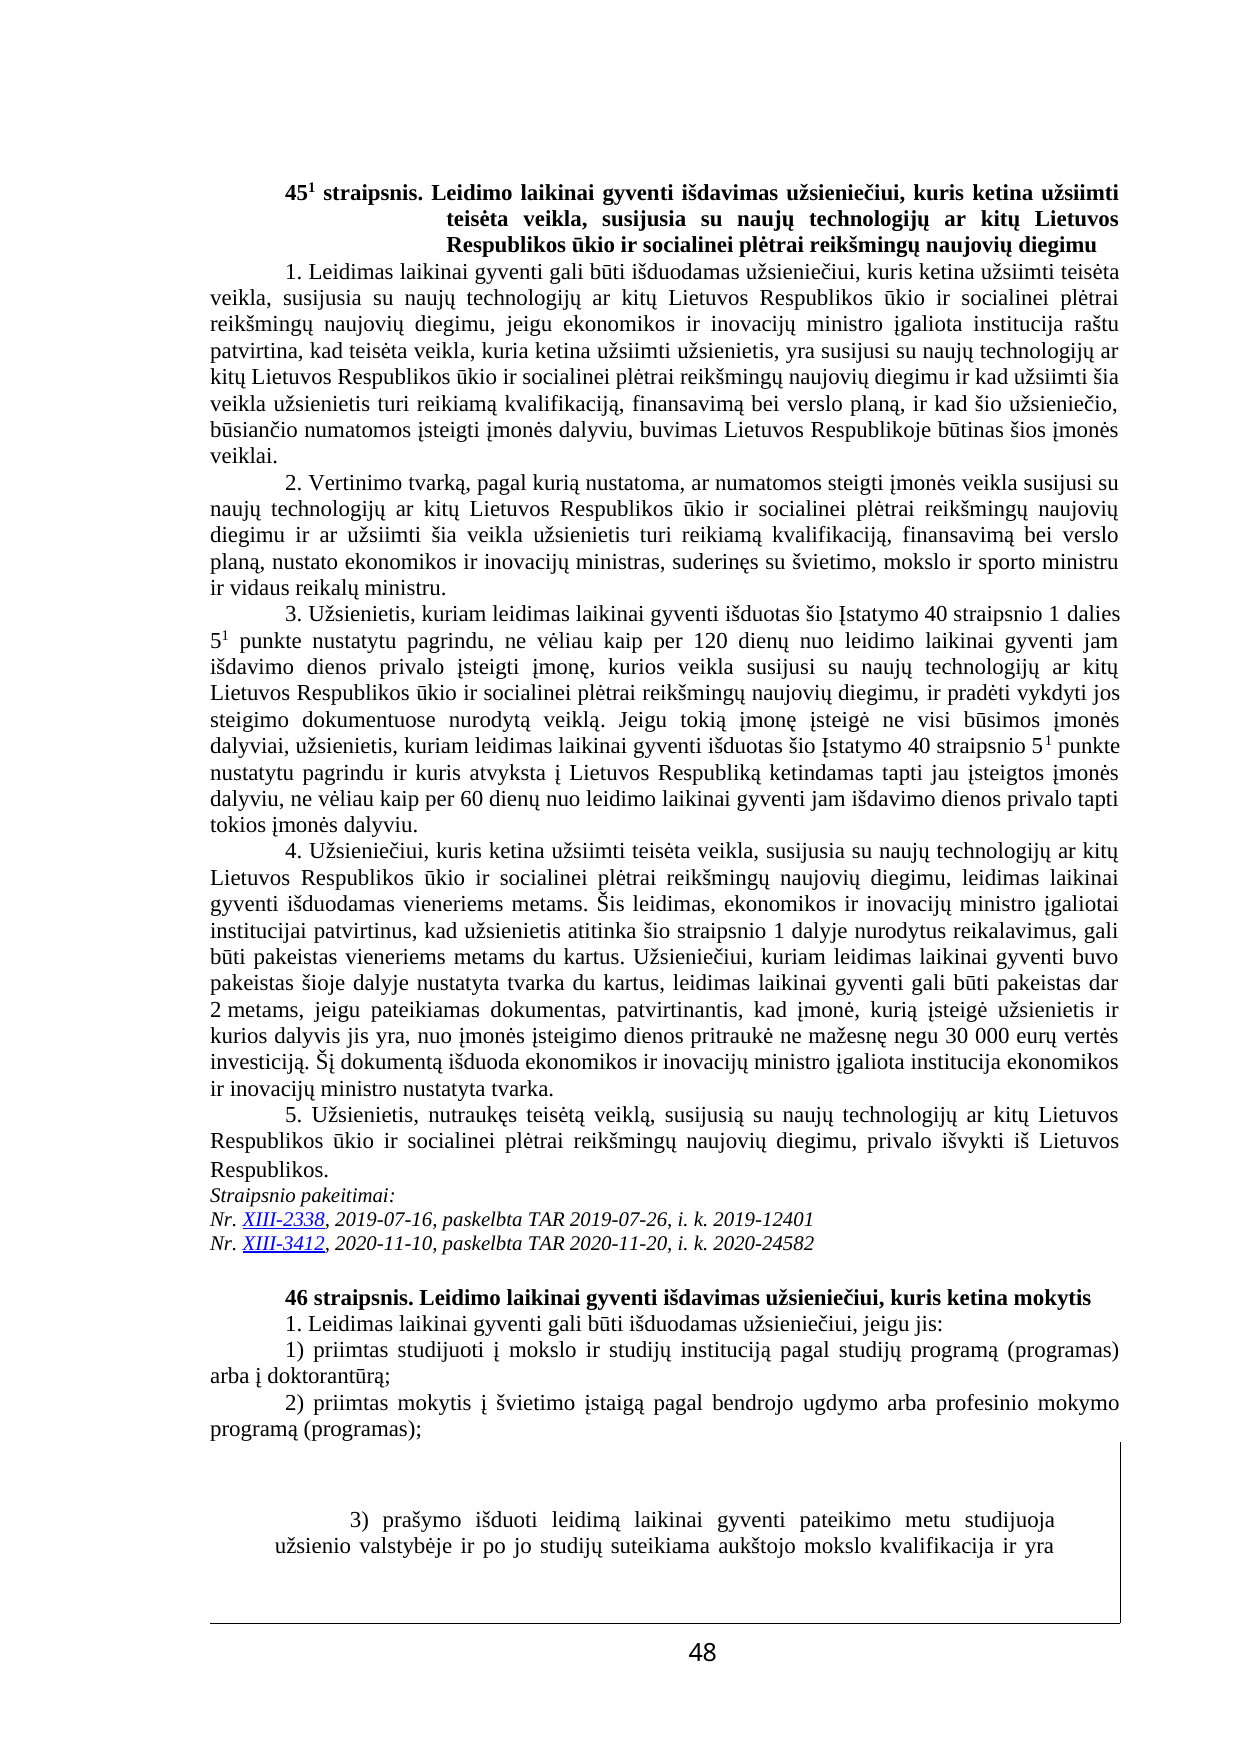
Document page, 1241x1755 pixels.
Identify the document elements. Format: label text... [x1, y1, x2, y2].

text 4. Užsieniečiui, kuris ketina užsiimti teisėta veikla, susijusia su naujų technologijų ar kitų Lietuvos Respublikos ūkio ir socialinei plėtrai reikšmingų naujovių diegimu, leidimas laikinai gyventi išduodamas vieneriems metams. Šis leidimas, ekonomikos ir inovacijų ministro įgaliotai institucijai patvirtinus, kad užsienietis atitinka šio straipsnio 1 dalyje nurodytus reikalavimus, gali būti pakeistas vieneriems metams du kartus. Užsieniečiui, kuriam leidimas laikinai gyventi buvo pakeistas šioje dalyje nustatyta tvarka du kartus, leidimas laikinai gyventi gali būti pakeistas dar 2 metams, jeigu pateikiamas dokumentas, patvirtinantis, kad įmonė, kurią įsteigė užsienietis ir kurios dalyvis jis yra, nuo įmonės įsteigimo dienos pritraukė ne mažesnę negu 30 000 eurų vertės investiciją. Šį dokumentą išduoda ekonomikos ir inovacijų ministro įgaliota institucija ekonomikos ir inovacijų ministro nustatyta tvarka. [210, 838, 1120, 1101]
text 1. Leidimas laikinai gyventi gali būti išduodamas užsieniečiui, kuris ketina užsiimti teisėta veikla, susijusia su naujų technologijų ar kitų Lietuvos Respublikos ūkio ir socialinei plėtrai reikšmingų naujovių diegimu, jeigu ekonomikos ir inovacijų ministro įgaliota institucija raštu patvirtina, kad teisėta veikla, kuria ketina užsiimti užsienietis, yra susijusi su naujų technologijų ar kitų Lietuvos Respublikos ūkio ir socialinei plėtrai reikšmingų naujovių diegimu ir kad užsiimti šia veikla užsienietis turi reikiamą kvalifikaciją, finansavimą bei verslo planą, ir kad šio užsieniečio, būsiančio numatomos įsteigti įmonės dalyviu, buvimas Lietuvos Respublikoje būtinas šios įmonės veiklai. [210, 258, 1120, 469]
text 46 straipsnis. Leidimo laikinai gyventi išdavimas užsieniečiui, kuris ketina mokytis [210, 1283, 1120, 1310]
text 5. Užsienietis, nutraukęs teisėtą veiklą, susijusią su naujų technologijų ar kitų Lietuvos Respublikos ūkio ir socialinei plėtrai reikšmingų naujovių diegimu, privalo išvykti iš Lietuvos Respublikos. [210, 1101, 1120, 1183]
text Straipsnio pakeitimai: [210, 1183, 1120, 1207]
text 2) priimtas mokytis į švietimo įstaigą pagal bendrojo ugdymo arba profesinio mokymo programą (programas); [210, 1389, 1120, 1442]
text 3) prašymo išduoti leidimą laikinai gyventi pateikimo metu studijuoja užsienio valstybėje ir po jo studijų suteikiama aukštojo mokslo kvalifikacija ir yra [210, 1442, 1120, 1623]
text 3. Užsienietis, kuriam leidimas laikinai gyventi išduotas šio Įstatymo 40 straipsnio 1 dalies 51 punkte nustatytu pagrindu, ne vėliau kaip per 120 dienų nuo leidimo laikinai gyventi jam išdavimo dienos privalo įsteigti įmonę, kurios veikla susijusi su naujų technologijų ar kitų Lietuvos Respublikos ūkio ir socialinei plėtrai reikšmingų naujovių diegimu, ir pradėti vykdyti jos steigimo dokumentuose nurodytą veiklą. Jeigu tokią įmonę įsteigė ne visi būsimos įmonės dalyviai, užsienietis, kuriam leidimas laikinai gyventi išduotas šio Įstatymo 40 straipsnio 51 punkte nustatytu pagrindu ir kuris atvyksta į Lietuvos Respubliką ketindamas tapti jau įsteigtos įmonės dalyviu, ne vėliau kaip per 60 dienų nuo leidimo laikinai gyventi jam išdavimo dienos privalo tapti tokios įmonės dalyviu. [210, 600, 1120, 838]
text Nr. XIII-2338, 2019-07-16, paskelbta TAR 2019-07-26, i. k. 2019-12401 [210, 1207, 1120, 1231]
text 1) priimtas studijuoti į mokslo ir studijų instituciją pagal studijų programą (programas) arba į doktorantūrą; [210, 1336, 1120, 1389]
text 1. Leidimas laikinai gyventi gali būti išduodamas užsieniečiui, jeigu jis: [210, 1310, 1120, 1336]
text 2. Vertinimo tvarką, pagal kurią nustatoma, ar numatomos steigti įmonės veikla susijusi su naujų technologijų ar kitų Lietuvos Respublikos ūkio ir socialinei plėtrai reikšmingų naujovių diegimu ir ar užsiimti šia veikla užsienietis turi reikiamą kvalifikaciją, finansavimą bei verslo planą, nustato ekonomikos ir inovacijų ministras, suderinęs su švietimo, mokslo ir sporto ministru ir vidaus reikalų ministru. [210, 469, 1120, 600]
text 451 straipsnis. Leidimo laikinai gyventi išdavimas užsieniečiui, kuris ketina užsiimti teisėta veikla, susijusia su naujų technologijų ar kitų Lietuvos Respublikos ūkio ir socialinei plėtrai reikšmingų naujovių diegimu [285, 179, 1120, 258]
text Nr. XIII-3412, 2020-11-10, paskelbta TAR 2020-11-20, i. k. 2020-24582 [210, 1231, 1120, 1255]
